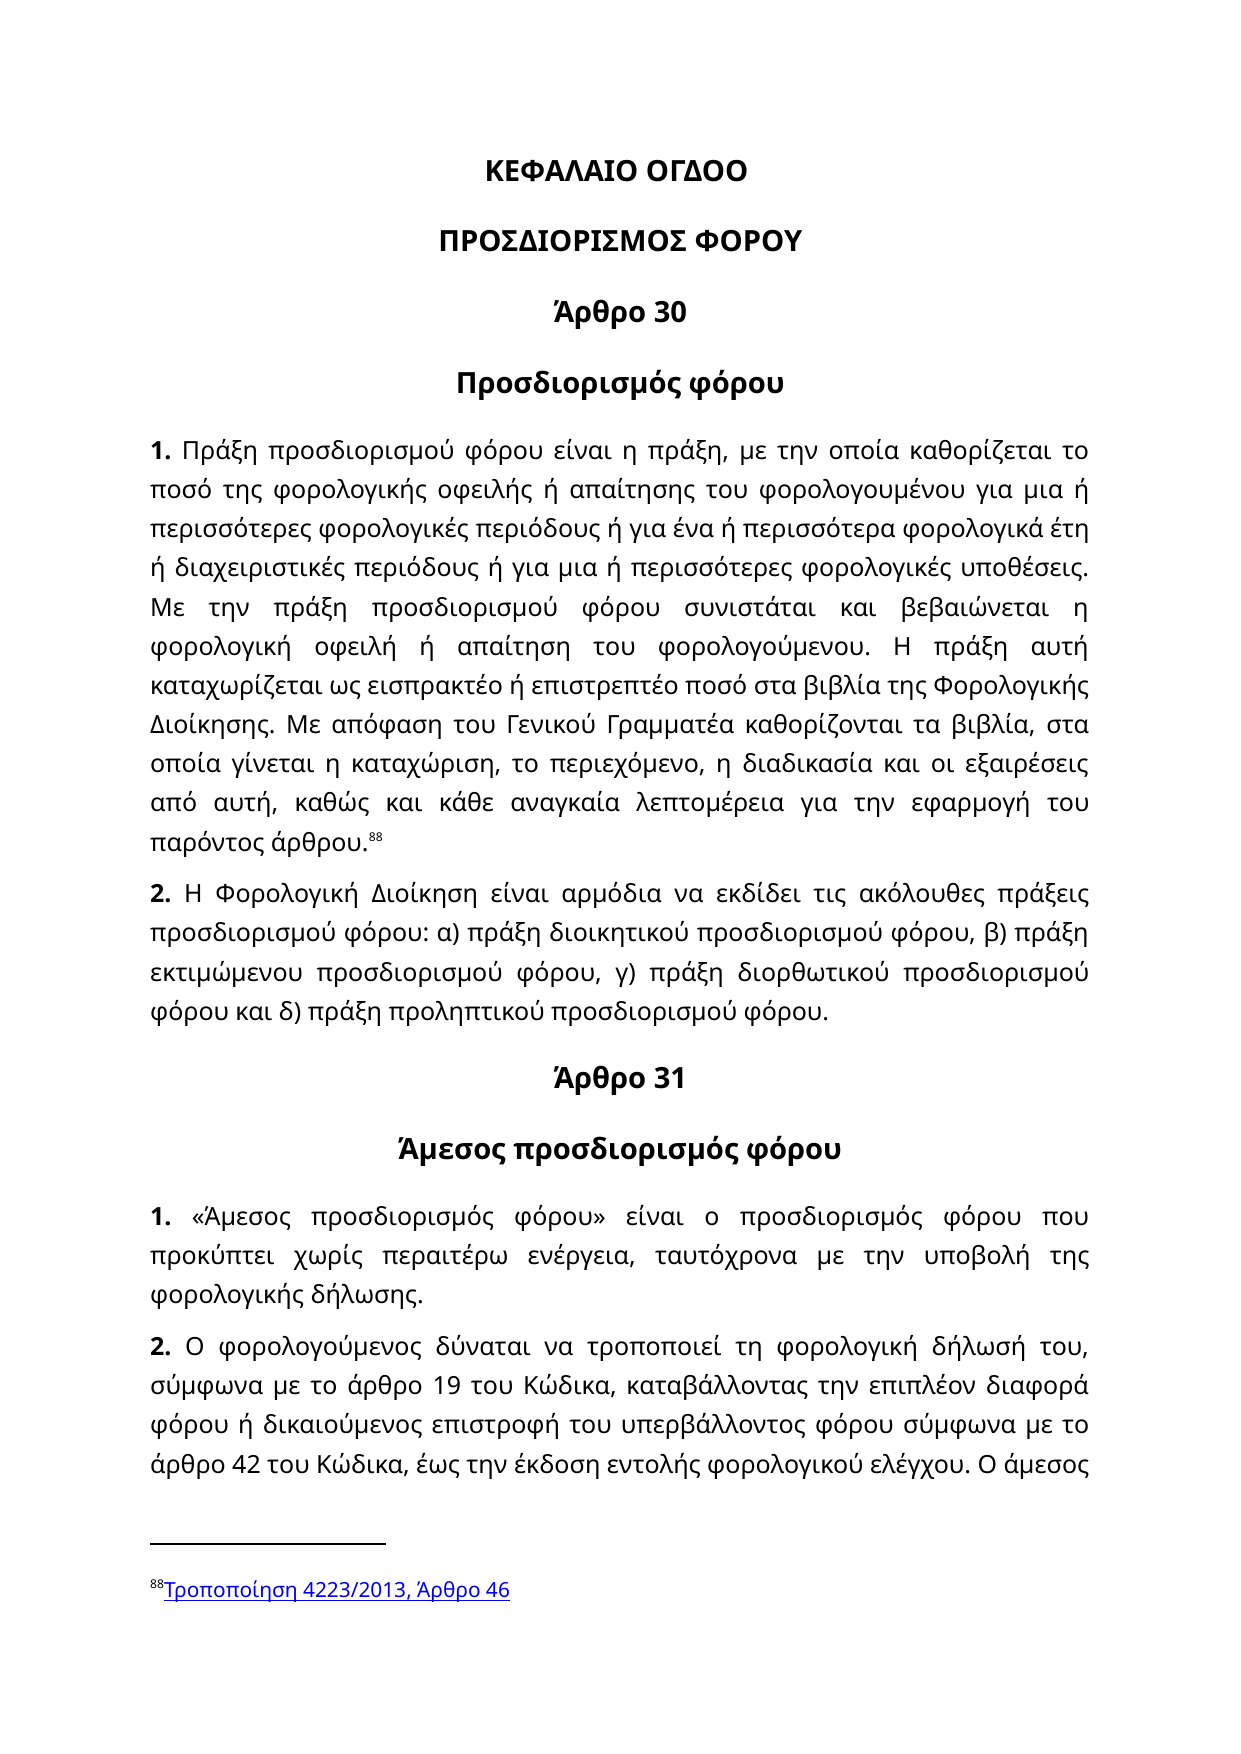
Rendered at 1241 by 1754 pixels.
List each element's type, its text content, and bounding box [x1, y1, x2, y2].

text 2. Η Φορολογική Διοίκηση είναι αρμόδια να εκδίδει τις ακόλουθες πράξεις προσδιορισμού φόρου: α) πράξη διοικητικού προσδιορισμού φόρου, β) πράξη εκτιμώμενου προσδιορισμού φόρου, γ) πράξη διορθωτικού προσδιορισμού φόρου και δ) πράξη προληπτικού προσδιορισμού φόρου. [150, 876, 1090, 1027]
subtitle ΚΕΦΑΛΑΙΟ ΟΓΔΟΟ [150, 150, 1090, 190]
subtitle Προσδιορισμός φόρου [150, 362, 1090, 402]
text Τροποποίηση 4223/2013, Άρθρο 46 [150, 1576, 1090, 1604]
subtitle Άρθρο 31 [150, 1057, 1090, 1097]
text 1. «Άμεσος προσδιορισμός φόρου» είναι ο προσδιορισμός φόρου που προκύπτει χωρίς περαιτέρω ενέργεια, ταυτόχρονα με την υποβολή της φορολογικής δήλωσης. [150, 1199, 1090, 1311]
subtitle Άμεσος προσδιορισμός φόρου [150, 1128, 1090, 1168]
subtitle ΠΡΟΣΔΙΟΡΙΣΜΟΣ ΦΟΡΟΥ [150, 221, 1090, 260]
text 1. Πράξη προσδιορισμού φόρου είναι η πράξη, με την οποία καθορίζεται το ποσό της φορολογικής οφειλής ή απαίτησης του φορολογουμένου για μια ή περισσότερες φορολογικές περιόδους ή για ένα ή περισσότερα φορολογικά έτη ή διαχειριστικές περιόδους ή για μια ή περισσότερες φορολογικές υποθέσεις. Με την πράξη προσδιορισμού φόρου συνιστάται και βεβαιώνεται η φορολογική οφειλή ή απαίτηση του φορολογούμενου. Η πράξη αυτή καταχωρίζεται ως εισπρακτέο ή επιστρεπτέο ποσό στα βιβλία της Φορολογικής Διοίκησης. Με απόφαση του Γενικού Γραμματέα καθορίζονται τα βιβλία, στα οποία γίνεται η καταχώριση, το περιεχόμενο, η διαδικασία και οι εξαιρέσεις από αυτή, καθώς και κάθε αναγκαία λεπτομέρεια για την εφαρμογή του παρόντος άρθρου. [150, 432, 1090, 858]
subtitle Άρθρο 30 [150, 291, 1090, 331]
text 2. Ο φορολογούμενος δύναται να τροποποιεί τη φορολογική δήλωσή του, σύμφωνα με το άρθρο 19 του Κώδικα, καταβάλλοντας την επιπλέον διαφορά φόρου ή δικαιούμενος επιστροφή του υπερβάλλοντος φόρου σύμφωνα με το άρθρο 42 του Κώδικα, έως την έκδοση εντολής φορολογικού ελέγχου. Ο άμεσος [150, 1329, 1090, 1480]
